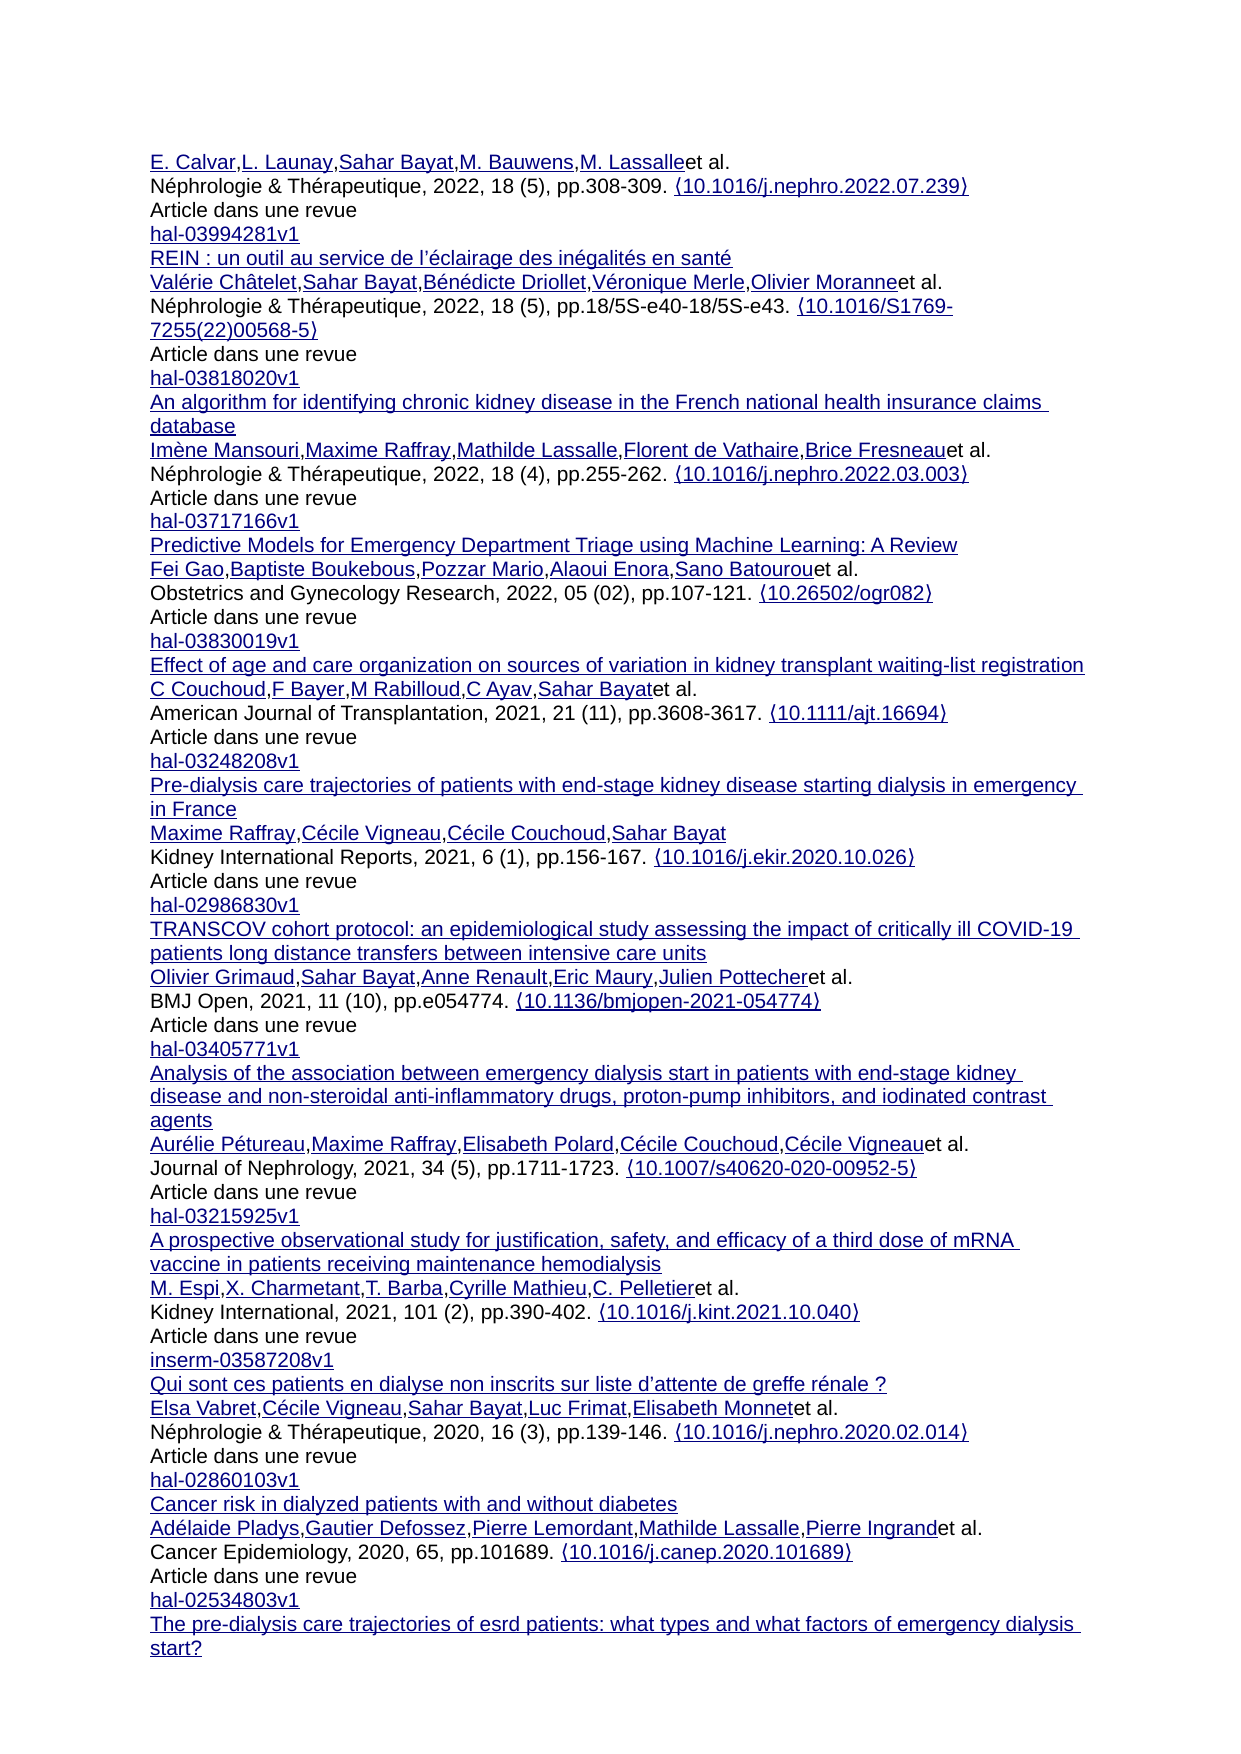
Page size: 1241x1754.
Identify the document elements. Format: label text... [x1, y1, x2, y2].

table_cell Analysis of the association between emergency dialysis start in patients with end-stage kidney disease and non-steroidal anti-inflammatory drugs, proton-pump inhibitors, and iodinated contrast agents Aurélie Pétureau,Maxime Raffray,Elisabeth Polard,Cécile Couchoud,Cécile Vigneauet al. Journal of Nephrology, 2021, 34 (5), pp.1711-1723. ⟨10.1007/s40620-020-00952-5⟩ Article dans une revue hal-03215925v1 [150, 1060, 1090, 1228]
table_cell Cancer risk in dialyzed patients with and without diabetes Adélaide Pladys,Gautier Defossez,Pierre Lemordant,Mathilde Lassalle,Pierre Ingrandet al. Cancer Epidemiology, 2020, 65, pp.101689. ⟨10.1016/j.canep.2020.101689⟩ Article dans une revue hal-02534803v1 [150, 1492, 1090, 1611]
table_cell E. Calvar,L. Launay,Sahar Bayat,M. Bauwens,M. Lassalleet al. Néphrologie & Thérapeutique, 2022, 18 (5), pp.308-309. ⟨10.1016/j.nephro.2022.07.239⟩ Article dans une revue hal-03994281v1 [150, 150, 1090, 246]
table_cell A prospective observational study for justification, safety, and efficacy of a third dose of mRNA vaccine in patients receiving maintenance hemodialysis M. Espi,X. Charmetant,T. Barba,Cyrille Mathieu,C. Pelletieret al. Kidney International, 2021, 101 (2), pp.390-402. ⟨10.1016/j.kint.2021.10.040⟩ Article dans une revue inserm-03587208v1 [150, 1228, 1090, 1372]
table_cell Qui sont ces patients en dialyse non inscrits sur liste d’attente de greffe rénale ? Elsa Vabret,Cécile Vigneau,Sahar Bayat,Luc Frimat,Elisabeth Monnetet al. Néphrologie & Thérapeutique, 2020, 16 (3), pp.139-146. ⟨10.1016/j.nephro.2020.02.014⟩ Article dans une revue hal-02860103v1 [150, 1372, 1090, 1492]
table_cell Pre-dialysis care trajectories of patients with end-stage kidney disease starting dialysis in emergency in France Maxime Raffray,Cécile Vigneau,Cécile Couchoud,Sahar Bayat Kidney International Reports, 2021, 6 (1), pp.156-167. ⟨10.1016/j.ekir.2020.10.026⟩ Article dans une revue hal-02986830v1 [150, 773, 1090, 917]
table_cell The pre-dialysis care trajectories of esrd patients: what types and what factors of emergency dialysis start? [150, 1611, 1090, 1659]
table_cell Effect of age and care organization on sources of variation in kidney transplant waiting-list registration C Couchoud,F Bayer,M Rabilloud,C Ayav,Sahar Bayatet al. American Journal of Transplantation, 2021, 21 (11), pp.3608-3617. ⟨10.1111/ajt.16694⟩ Article dans une revue hal-03248208v1 [150, 653, 1090, 773]
table_cell REIN : un outil au service de l’éclairage des inégalités en santé Valérie Châtelet,Sahar Bayat,Bénédicte Driollet,Véronique Merle,Olivier Moranneet al. Néphrologie & Thérapeutique, 2022, 18 (5), pp.18/5S-e40-18/5S-e43. ⟨10.1016/S1769-7255(22)00568-5⟩ Article dans une revue hal-03818020v1 [150, 246, 1090, 389]
table_cell An algorithm for identifying chronic kidney disease in the French national health insurance claims database Imène Mansouri,Maxime Raffray,Mathilde Lassalle,Florent de Vathaire,Brice Fresneauet al. Néphrologie & Thérapeutique, 2022, 18 (4), pp.255-262. ⟨10.1016/j.nephro.2022.03.003⟩ Article dans une revue hal-03717166v1 [150, 390, 1090, 533]
table_cell TRANSCOV cohort protocol: an epidemiological study assessing the impact of critically ill COVID-19 patients long distance transfers between intensive care units Olivier Grimaud,Sahar Bayat,Anne Renault,Eric Maury,Julien Pottecheret al. BMJ Open, 2021, 11 (10), pp.e054774. ⟨10.1136/bmjopen-2021-054774⟩ Article dans une revue hal-03405771v1 [150, 917, 1090, 1060]
table_cell Predictive Models for Emergency Department Triage using Machine Learning: A Review Fei Gao,Baptiste Boukebous,Pozzar Mario,Alaoui Enora,Sano Batourouet al. Obstetrics and Gynecology Research, 2022, 05 (02), pp.107-121. ⟨10.26502/ogr082⟩ Article dans une revue hal-03830019v1 [150, 533, 1090, 653]
